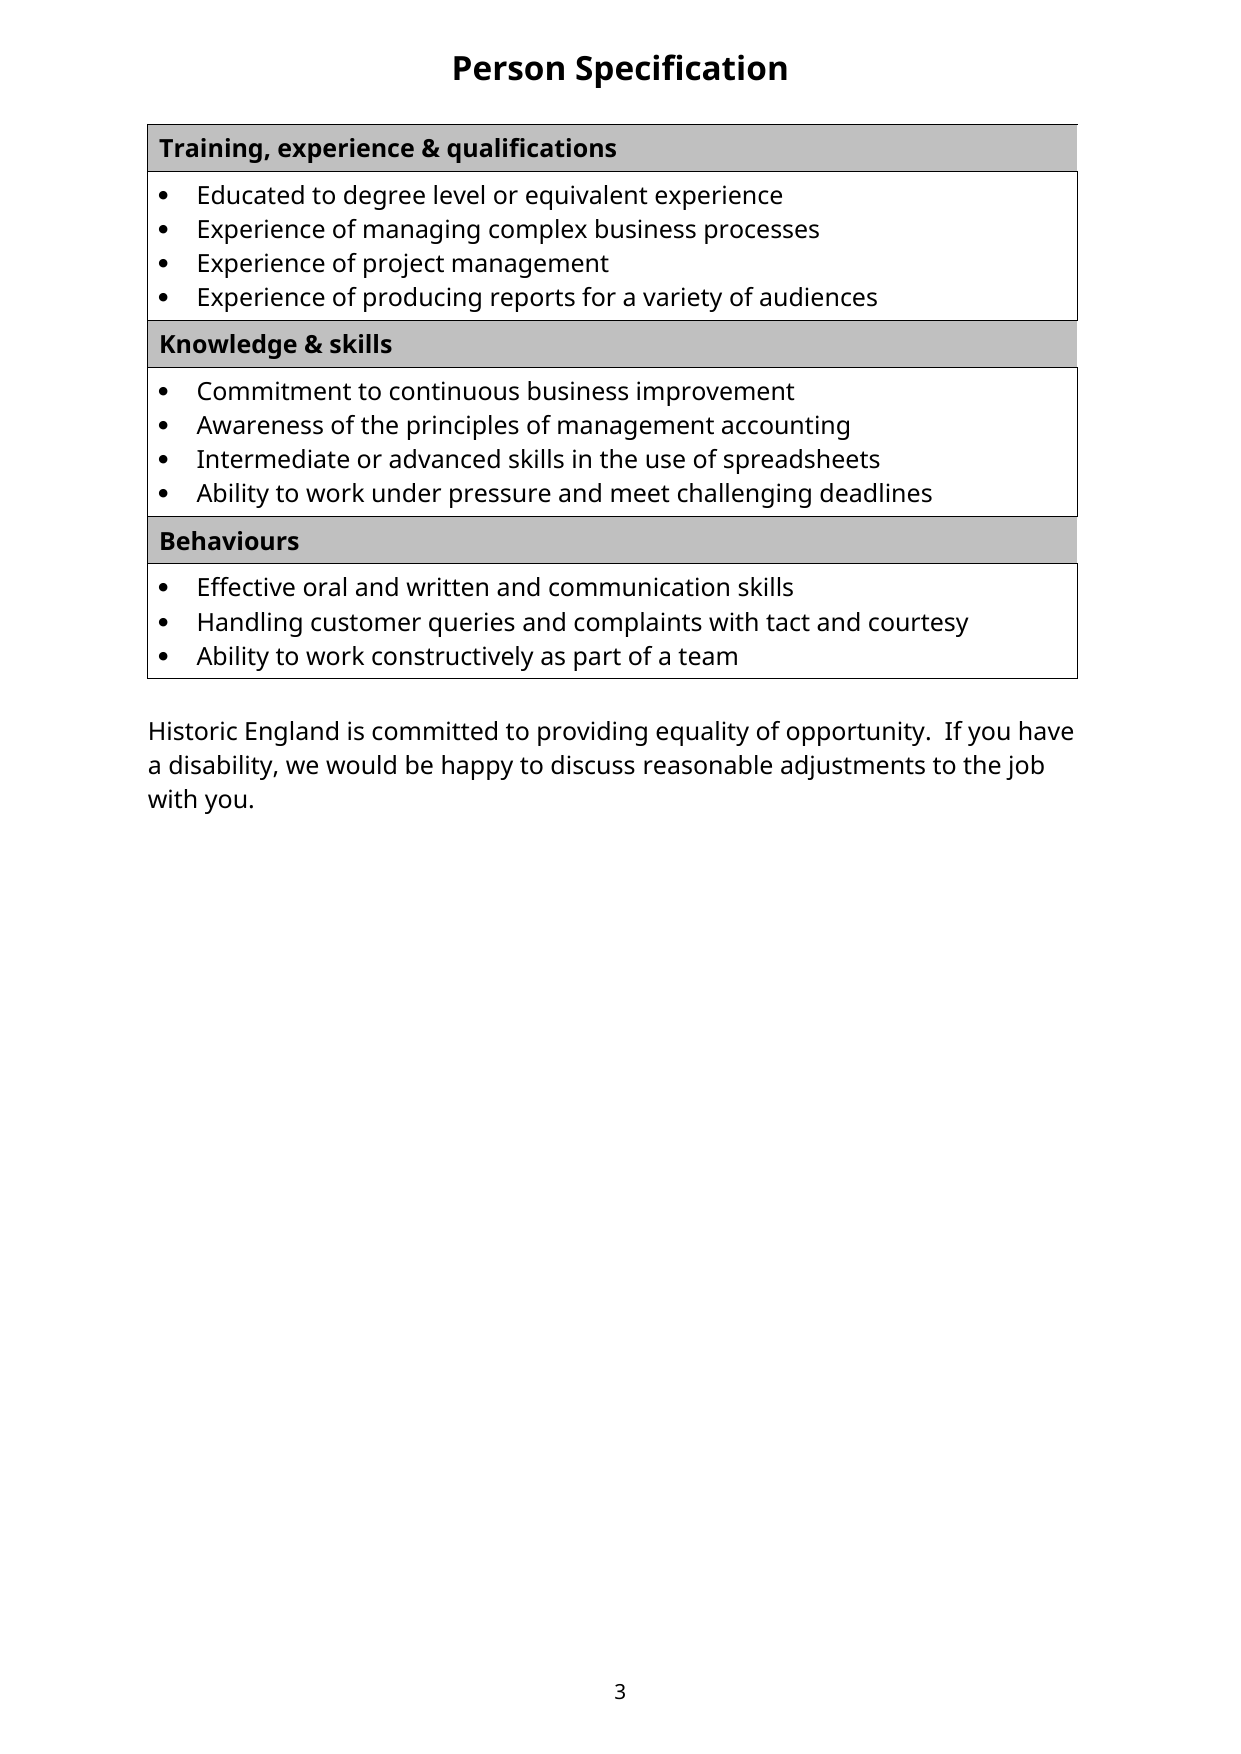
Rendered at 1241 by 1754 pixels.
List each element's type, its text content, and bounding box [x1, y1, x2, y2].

text Person Specification [133, 44, 1107, 90]
table_cell Commitment to continuous business improvement Awareness of the principles of management accounting Intermediate or advanced skills in the use of spreadsheets Ability to work under pressure and meet challenging deadlines [148, 368, 1077, 516]
table_cell Educated to degree level or equivalent experience Experience of managing complex business processes Experience of project management Experience of producing reports for a variety of audiences [148, 172, 1077, 320]
text Historic England is committed to providing equality of opportunity. If you have a disability, we would be happy to discuss reasonable adjustments to the job with you. [148, 713, 1092, 816]
table_cell Effective oral and written and communication skills Handling customer queries and complaints with tact and courtesy Ability to work constructively as part of a team [148, 564, 1077, 678]
table_cell Behaviours [148, 517, 1077, 563]
table_header Training, experience & qualifications [148, 125, 1077, 171]
table_cell Knowledge & skills [148, 321, 1077, 367]
